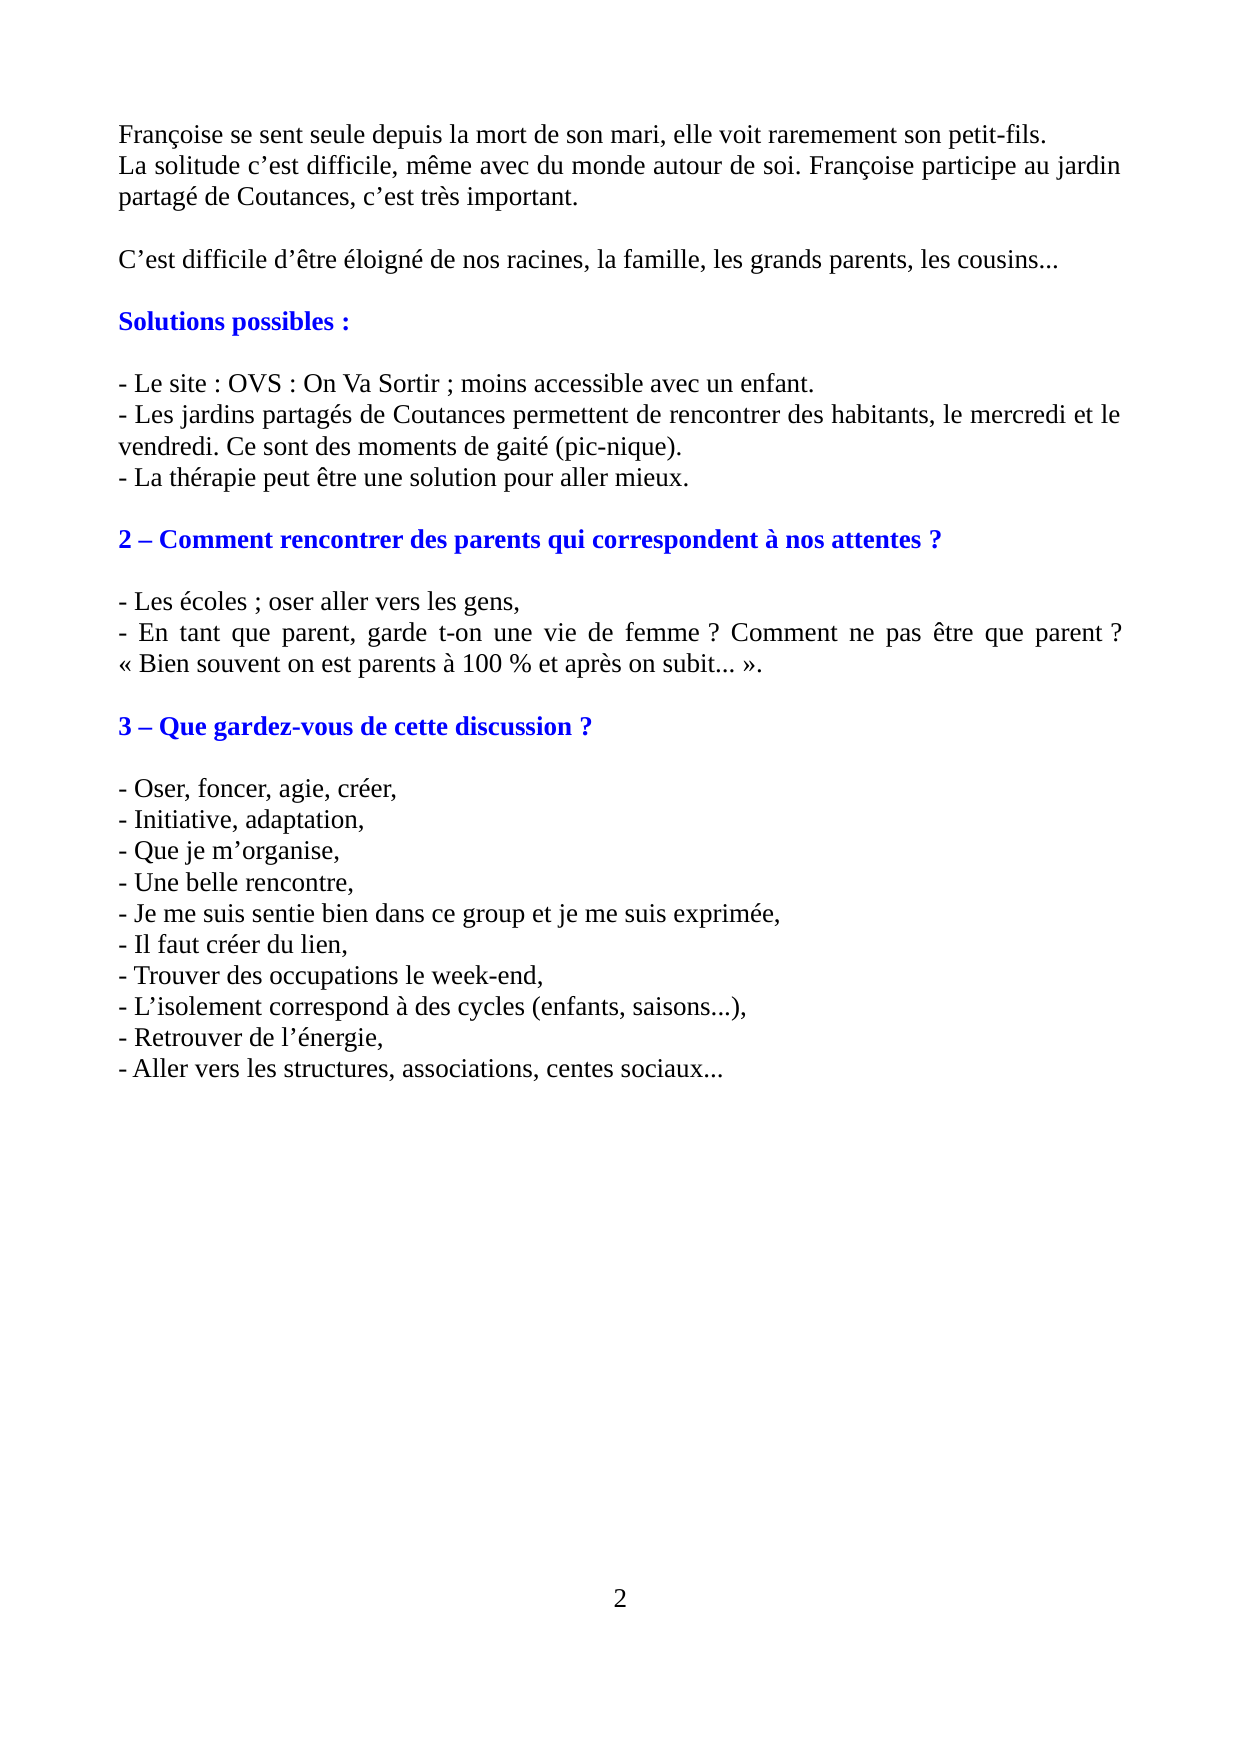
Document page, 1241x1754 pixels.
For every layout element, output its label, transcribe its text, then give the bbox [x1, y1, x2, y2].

text - Oser, foncer, agie, créer, [118, 772, 1122, 803]
text - Initiative, adaptation, [118, 803, 1122, 834]
text - Aller vers les structures, associations, centes sociaux... [118, 1052, 1122, 1084]
text - Les jardins partagés de Coutances permettent de rencontrer des habitants, le mercredi et le vendredi. Ce sont des moments de gaité (pic-nique). [118, 398, 1122, 461]
text - Trouver des occupations le week-end, [118, 959, 1122, 990]
text - Une belle rencontre, [118, 866, 1122, 897]
text La solitude c’est difficile, même avec du monde autour de soi. Françoise participe au jardin partagé de Coutances, c’est très important. [118, 149, 1122, 212]
text C’est difficile d’être éloigné de nos racines, la famille, les grands parents, les cousins... [118, 243, 1122, 274]
text Françoise se sent seule depuis la mort de son mari, elle voit raremement son petit-fils. [118, 118, 1122, 149]
text - Je me suis sentie bien dans ce group et je me suis exprimée, [118, 897, 1122, 928]
text 3 – Que gardez-vous de cette discussion ? [118, 710, 1122, 741]
text 2 [118, 1582, 1122, 1613]
text 2 – Comment rencontrer des parents qui correspondent à nos attentes ? [118, 523, 1122, 554]
text - En tant que parent, garde t-on une vie de femme ? Comment ne pas être que parent ? « Bien souvent on est parents à 100 % et après on subit... ». [118, 616, 1122, 679]
text - Que je m’organise, [118, 834, 1122, 866]
text - Le site : OVS : On Va Sortir ; moins accessible avec un enfant. [118, 367, 1122, 398]
text - Retrouver de l’énergie, [118, 1021, 1122, 1052]
text - La thérapie peut être une solution pour aller mieux. [118, 461, 1122, 492]
text - Il faut créer du lien, [118, 928, 1122, 959]
text - Les écoles ; oser aller vers les gens, [118, 585, 1122, 616]
text - L’isolement correspond à des cycles (enfants, saisons...), [118, 990, 1122, 1021]
text Solutions possibles : [118, 305, 1122, 336]
